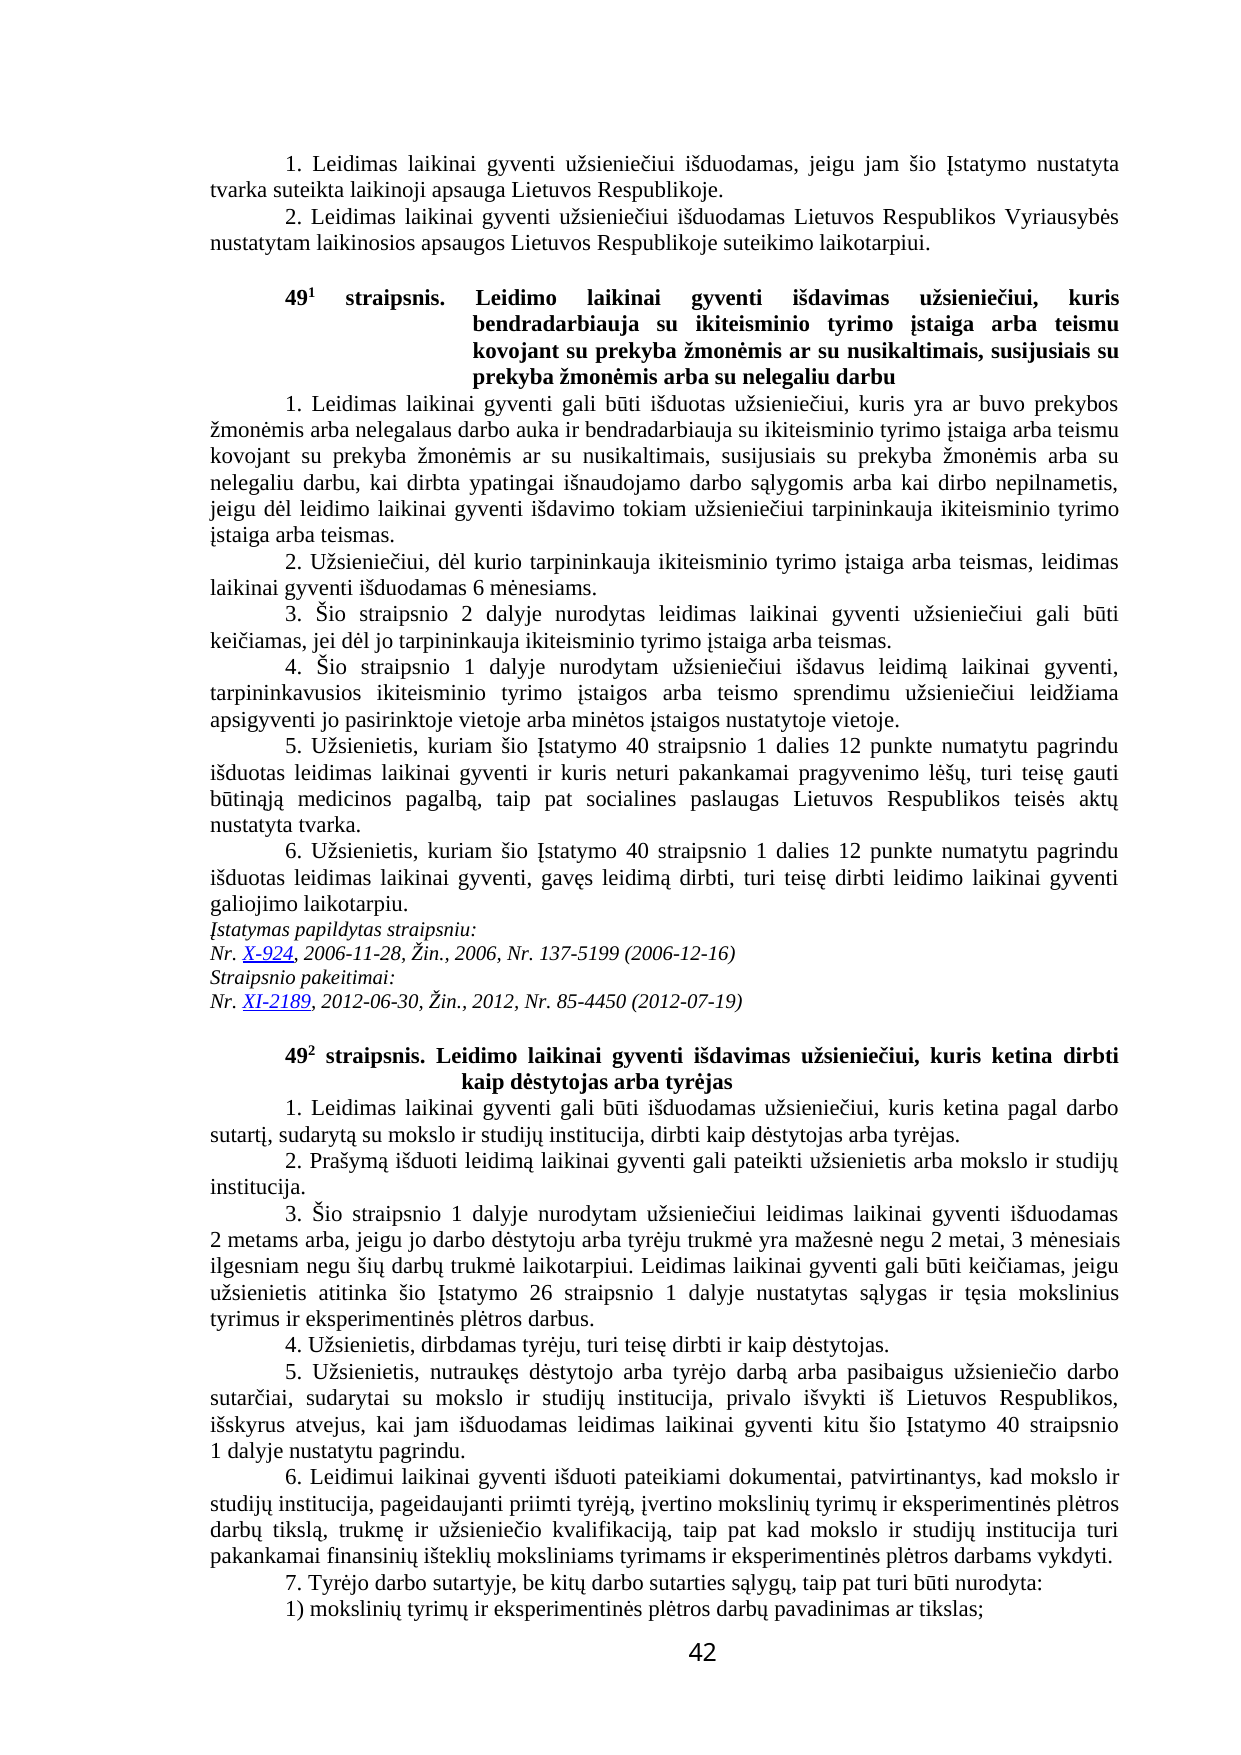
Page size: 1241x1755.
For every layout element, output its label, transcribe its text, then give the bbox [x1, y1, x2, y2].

text 1. Leidimas laikinai gyventi užsieniečiui išduodamas, jeigu jam šio Įstatymo nustatyta tvarka suteikta laikinoji apsauga Lietuvos Respublikoje. [210, 150, 1120, 203]
text Nr. XI-2189, 2012-06-30, Žin., 2012, Nr. 85-4450 (2012-07-19) [210, 989, 1120, 1013]
text 2. Užsieniečiui, dėl kurio tarpininkauja ikiteisminio tyrimo įstaiga arba teismas, leidimas laikinai gyventi išduodamas 6 mėnesiams. [210, 548, 1120, 600]
text 6. Užsienietis, kuriam šio Įstatymo 40 straipsnio 1 dalies 12 punkte numatytu pagrindu išduotas leidimas laikinai gyventi, gavęs leidimą dirbti, turi teisę dirbti leidimo laikinai gyventi galiojimo laikotarpiu. [210, 838, 1120, 917]
text 1. Leidimas laikinai gyventi gali būti išduodamas užsieniečiui, kuris ketina pagal darbo sutartį, sudarytą su mokslo ir studijų institucija, dirbti kaip dėstytojas arba tyrėjas. [210, 1094, 1120, 1147]
text 2. Prašymą išduoti leidimą laikinai gyventi gali pateikti užsienietis arba mokslo ir studijų institucija. [210, 1147, 1120, 1200]
text 491 straipsnis. Leidimo laikinai gyventi išdavimas užsieniečiui, kuris bendradarbiauja su ikiteisminio tyrimo įstaiga arba teismu kovojant su prekyba žmonėmis ar su nusikaltimais, susijusiais su prekyba žmonėmis arba su nelegaliu darbu [285, 284, 1120, 389]
text 4. Šio straipsnio 1 dalyje nurodytam užsieniečiui išdavus leidimą laikinai gyventi, tarpininkavusios ikiteisminio tyrimo įstaigos arba teismo sprendimu užsieniečiui leidžiama apsigyventi jo pasirinktoje vietoje arba minėtos įstaigos nustatytoje vietoje. [210, 653, 1120, 732]
text 4. Užsienietis, dirbdamas tyrėju, turi teisę dirbti ir kaip dėstytojas. [210, 1332, 1120, 1358]
text 5. Užsienietis, nutraukęs dėstytojo arba tyrėjo darbą arba pasibaigus užsieniečio darbo sutarčiai, sudarytai su mokslo ir studijų institucija, privalo išvykti iš Lietuvos Respublikos, išskyrus atvejus, kai jam išduodamas leidimas laikinai gyventi kitu šio Įstatymo 40 straipsnio 1 dalyje nustatytu pagrindu. [210, 1358, 1120, 1463]
text 3. Šio straipsnio 2 dalyje nurodytas leidimas laikinai gyventi užsieniečiui gali būti keičiamas, jei dėl jo tarpininkauja ikiteisminio tyrimo įstaiga arba teismas. [210, 600, 1120, 653]
text 1) mokslinių tyrimų ir eksperimentinės plėtros darbų pavadinimas ar tikslas; [210, 1595, 1120, 1621]
text 2. Leidimas laikinai gyventi užsieniečiui išduodamas Lietuvos Respublikos Vyriausybės nustatytam laikinosios apsaugos Lietuvos Respublikoje suteikimo laikotarpiui. [210, 203, 1120, 255]
text 7. Tyrėjo darbo sutartyje, be kitų darbo sutarties sąlygų, taip pat turi būti nurodyta: [210, 1569, 1120, 1595]
text 492 straipsnis. Leidimo laikinai gyventi išdavimas užsieniečiui, kuris ketina dirbti kaip dėstytojas arba tyrėjas [285, 1042, 1120, 1094]
text Straipsnio pakeitimai: [210, 965, 1120, 989]
text Nr. X-924, 2006-11-28, Žin., 2006, Nr. 137-5199 (2006-12-16) [210, 941, 1120, 965]
text 3. Šio straipsnio 1 dalyje nurodytam užsieniečiui leidimas laikinai gyventi išduodamas 2 metams arba, jeigu jo darbo dėstytoju arba tyrėju trukmė yra mažesnė negu 2 metai, 3 mėnesiais ilgesniam negu šių darbų trukmė laikotarpiui. Leidimas laikinai gyventi gali būti keičiamas, jeigu užsienietis atitinka šio Įstatymo 26 straipsnio 1 dalyje nustatytas sąlygas ir tęsia mokslinius tyrimus ir eksperimentinės plėtros darbus. [210, 1200, 1120, 1332]
text 5. Užsienietis, kuriam šio Įstatymo 40 straipsnio 1 dalies 12 punkte numatytu pagrindu išduotas leidimas laikinai gyventi ir kuris neturi pakankamai pragyvenimo lėšų, turi teisę gauti būtinąją medicinos pagalbą, taip pat socialines paslaugas Lietuvos Respublikos teisės aktų nustatyta tvarka. [210, 732, 1120, 838]
text 1. Leidimas laikinai gyventi gali būti išduotas užsieniečiui, kuris yra ar buvo prekybos žmonėmis arba nelegalaus darbo auka ir bendradarbiauja su ikiteisminio tyrimo įstaiga arba teismu kovojant su prekyba žmonėmis ar su nusikaltimais, susijusiais su prekyba žmonėmis arba su nelegaliu darbu, kai dirbta ypatingai išnaudojamo darbo sąlygomis arba kai dirbo nepilnametis, jeigu dėl leidimo laikinai gyventi išdavimo tokiam užsieniečiui tarpininkauja ikiteisminio tyrimo įstaiga arba teismas. [210, 389, 1120, 548]
text 6. Leidimui laikinai gyventi išduoti pateikiami dokumentai, patvirtinantys, kad mokslo ir studijų institucija, pageidaujanti priimti tyrėją, įvertino mokslinių tyrimų ir eksperimentinės plėtros darbų tikslą, trukmę ir užsieniečio kvalifikaciją, taip pat kad mokslo ir studijų institucija turi pakankamai finansinių išteklių moksliniams tyrimams ir eksperimentinės plėtros darbams vykdyti. [210, 1463, 1120, 1569]
text Įstatymas papildytas straipsniu: [210, 917, 1120, 941]
